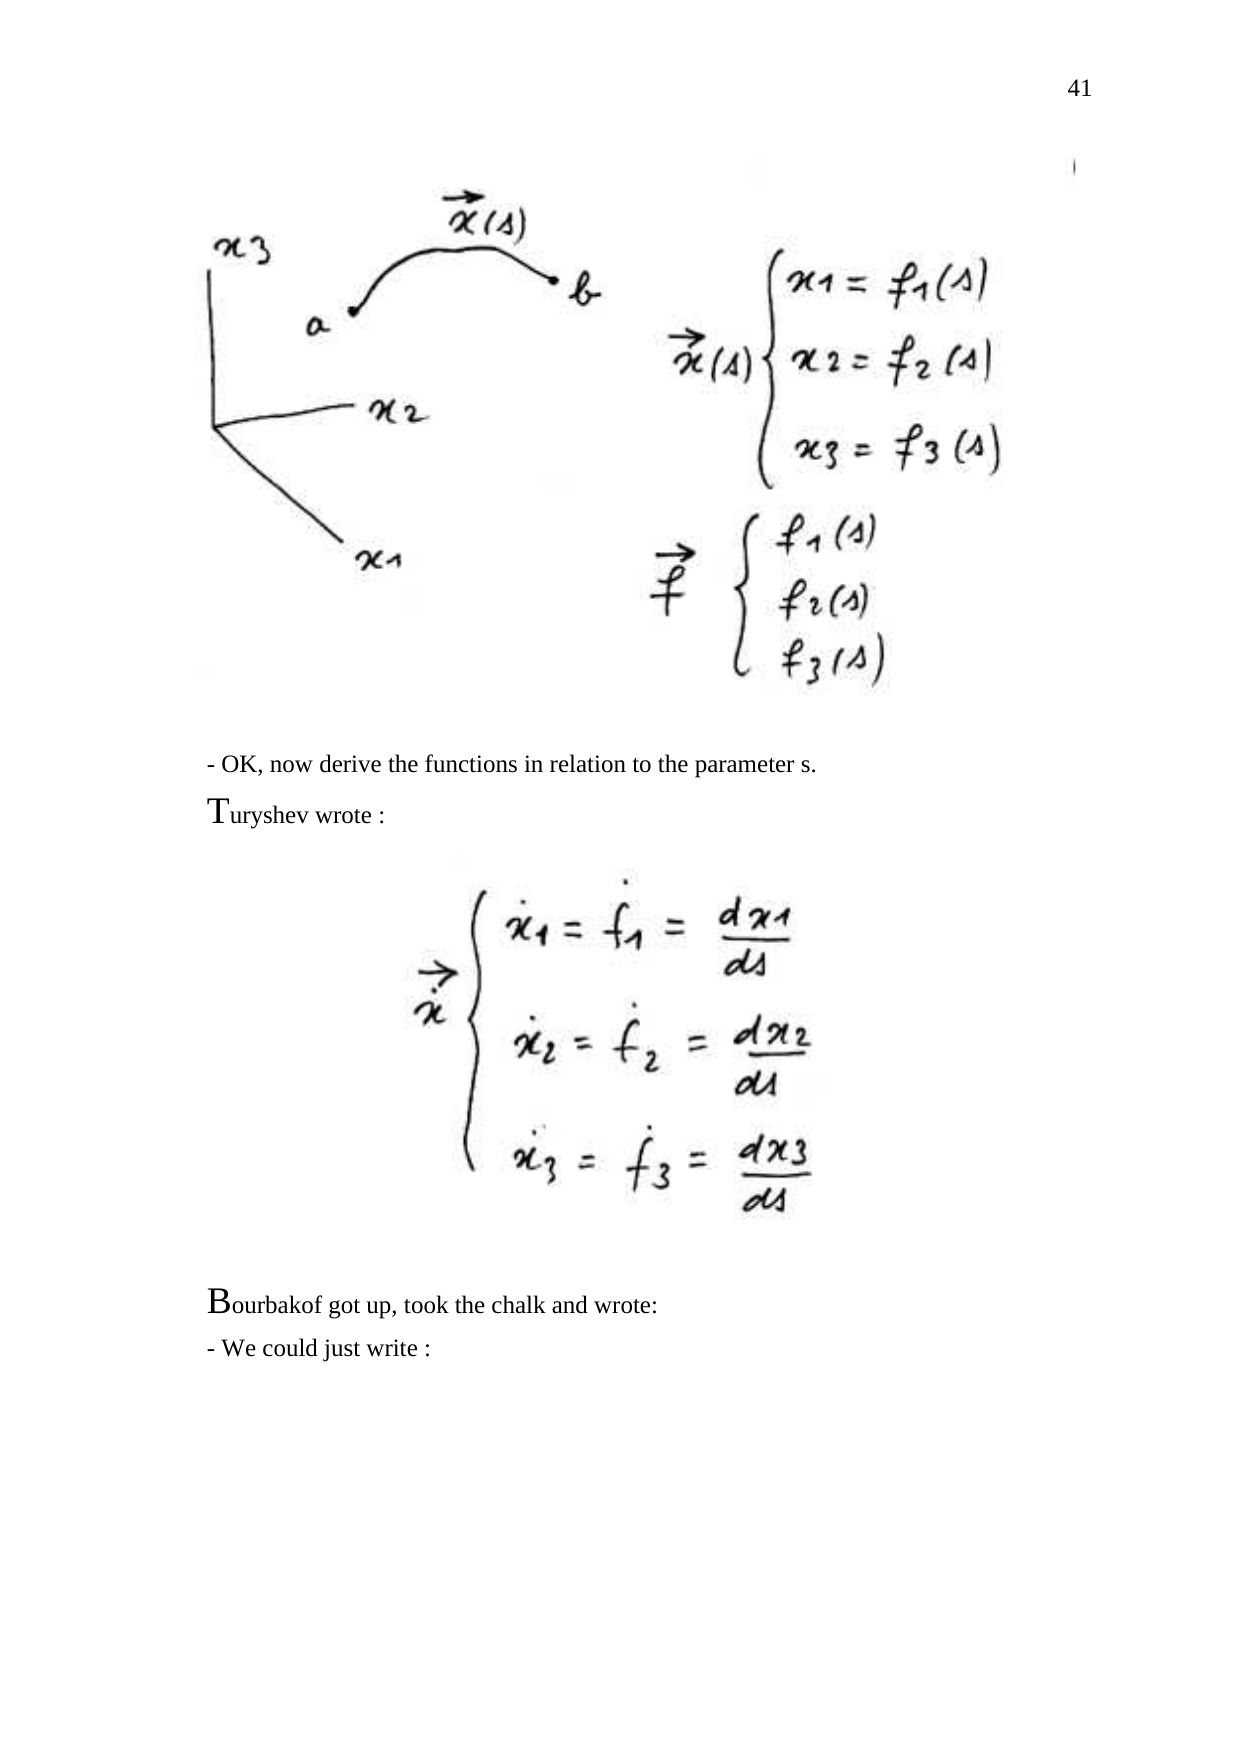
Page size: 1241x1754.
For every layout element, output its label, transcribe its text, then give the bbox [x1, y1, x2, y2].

picture [164, 156, 1076, 716]
text - OK, now derive the functions in relation to the parameter s. [148, 750, 1092, 778]
text Bourbakof got up, took the chalk and wrote: [148, 1280, 1092, 1321]
text - We could just write : [148, 1334, 1092, 1362]
picture [374, 853, 867, 1246]
text Turyshev wrote : [148, 790, 1092, 832]
